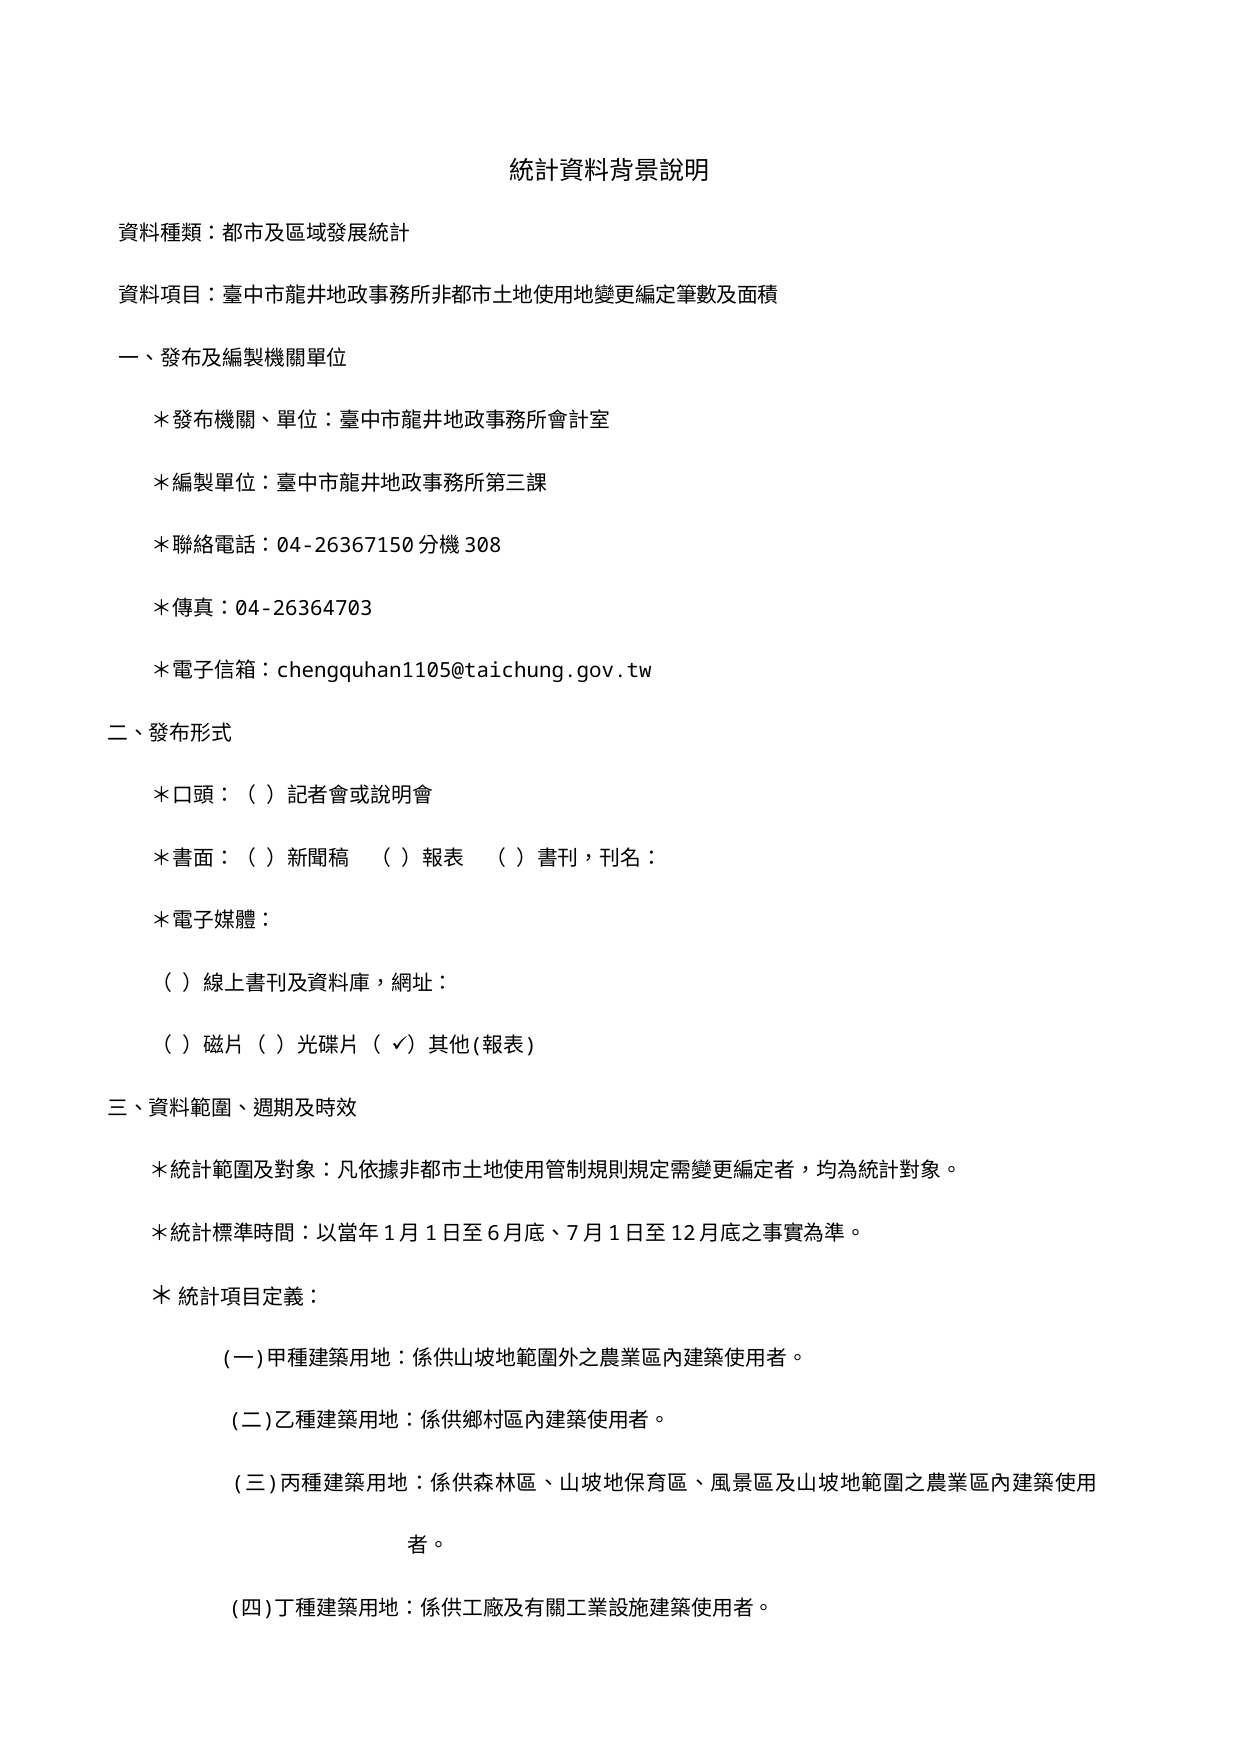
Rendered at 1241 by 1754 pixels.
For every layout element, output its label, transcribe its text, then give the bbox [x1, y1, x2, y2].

table_cell [107, 752, 151, 1064]
table_cell 資料項目：臺中市龍井地政事務所非都市土地使用地變更編定筆數及面積 [107, 252, 1111, 314]
table_cell 資料種類：都市及區域發展統計 [107, 190, 1111, 252]
table_header 統計資料背景說明 [107, 127, 1111, 189]
table_cell 一、發布及編製機關單位 [107, 315, 1111, 377]
table_cell ＊發布機關、單位：臺中市龍井地政事務所會計室 ＊編製單位：臺中市龍井地政事務所第三課 ＊聯絡電話：04-26367150分機308 ＊傳真：04-26364703 ＊電子信箱：chengquhan1105@taichung.gov.tw [107, 377, 1067, 689]
table_cell ＊口頭：（ ）記者會或說明會 ＊書面：（ ）新聞稿 （ ）報表 （ ）書刊，刊名： ＊電子媒體： （ ）線上書刊及資料庫，網址： （ ）磁片（ ）光碟片（ ）其他(報表) [151, 752, 1111, 1064]
table_cell [1067, 377, 1111, 689]
table_cell 二、發布形式 [107, 690, 1111, 752]
table_cell 三、資料範圍、週期及時效 ＊統計範圍及對象：凡依據非都市土地使用管制規則規定需變更編定者，均為統計對象。 ＊統計標準時間：以當年1月1日至6月底、7月1日至12月底之事實為準。 統計項目定義： (一)甲種建築用地：係供山坡地範圍外之農業區內建築使用者。 (二)乙種建築用地：係供鄉村區內建築使用者。 (三)丙種建築用地：係供森林區、山坡地保育區、風景區及山坡地範圍之農業區內建築使用者。 (四)丁種建築用地：係供工廠及有關工業設施建築使用者。 [107, 1065, 1111, 1627]
